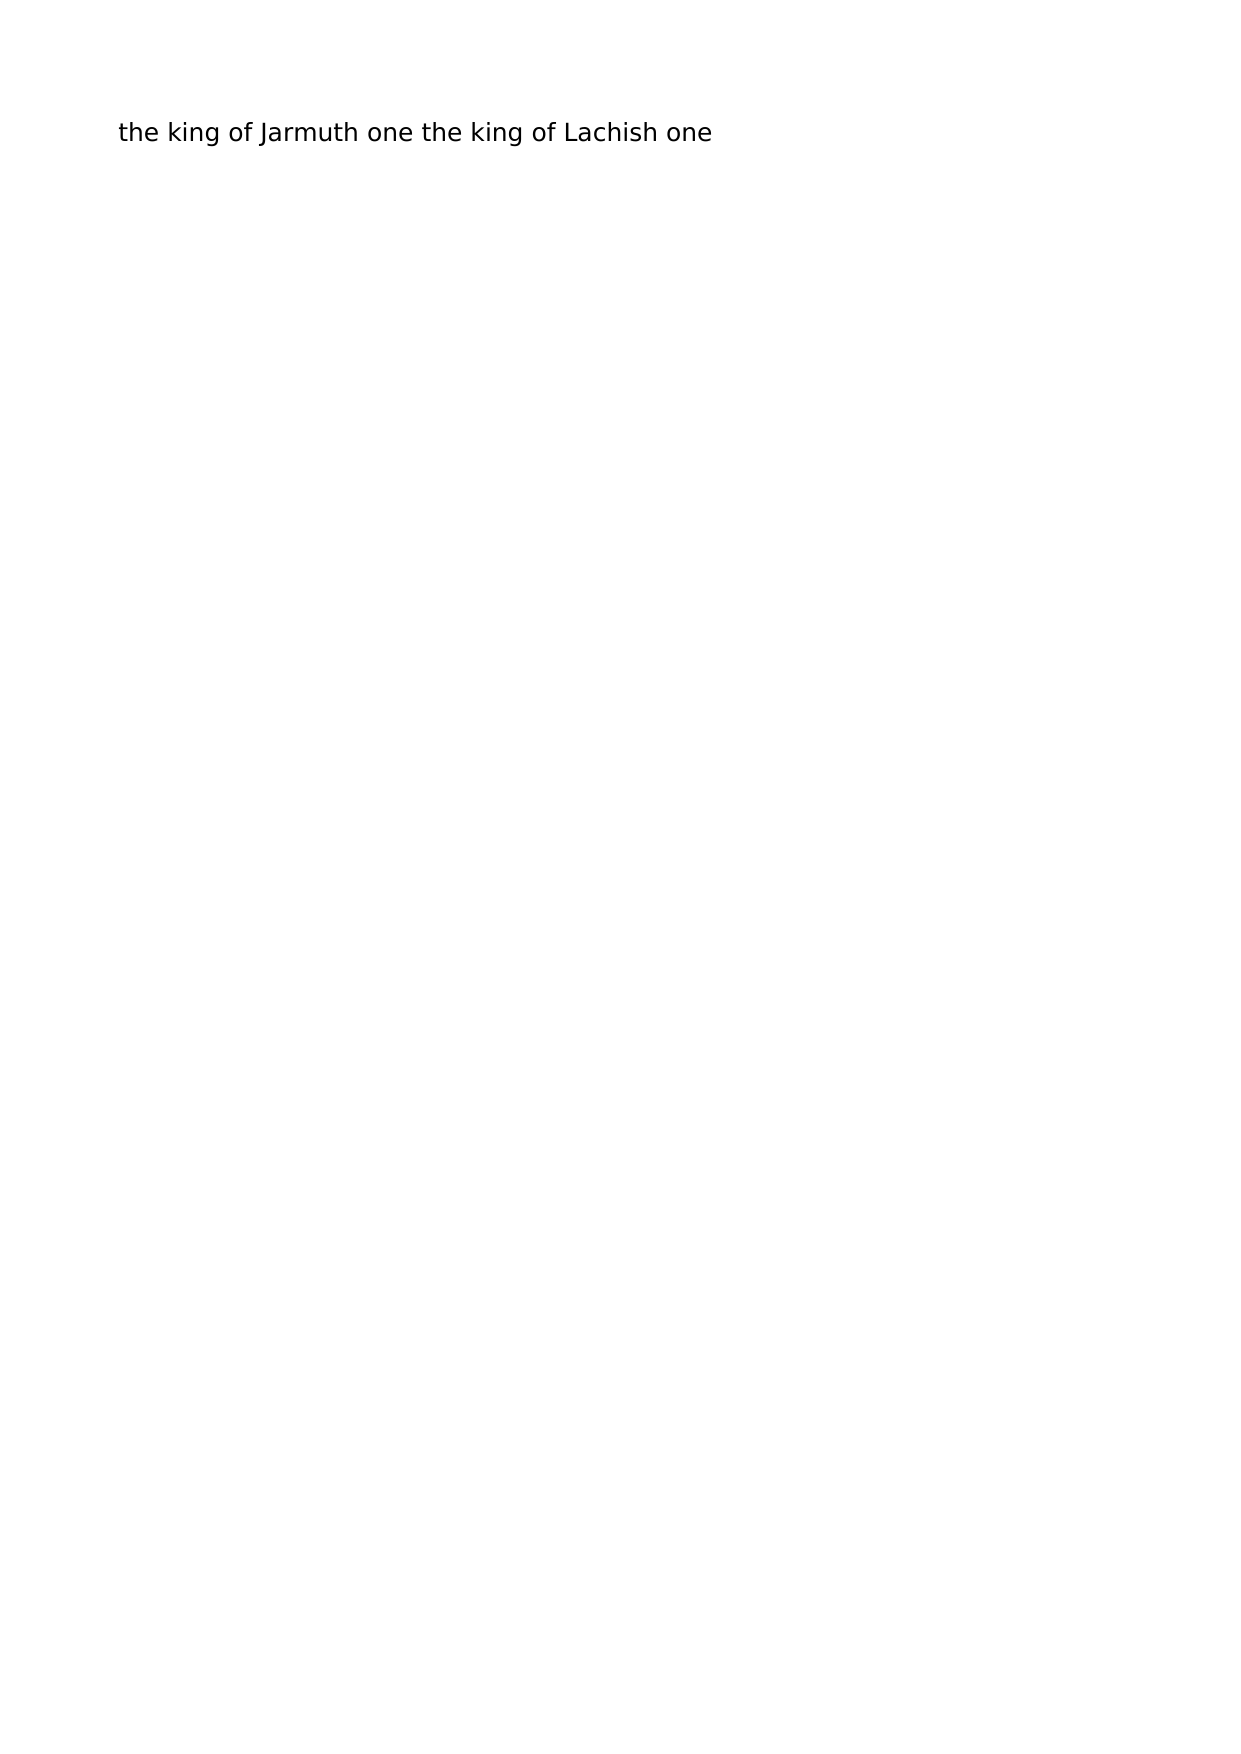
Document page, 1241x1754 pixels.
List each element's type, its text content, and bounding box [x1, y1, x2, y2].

text the king of Jarmuth one the king of Lachish one [118, 118, 1122, 147]
